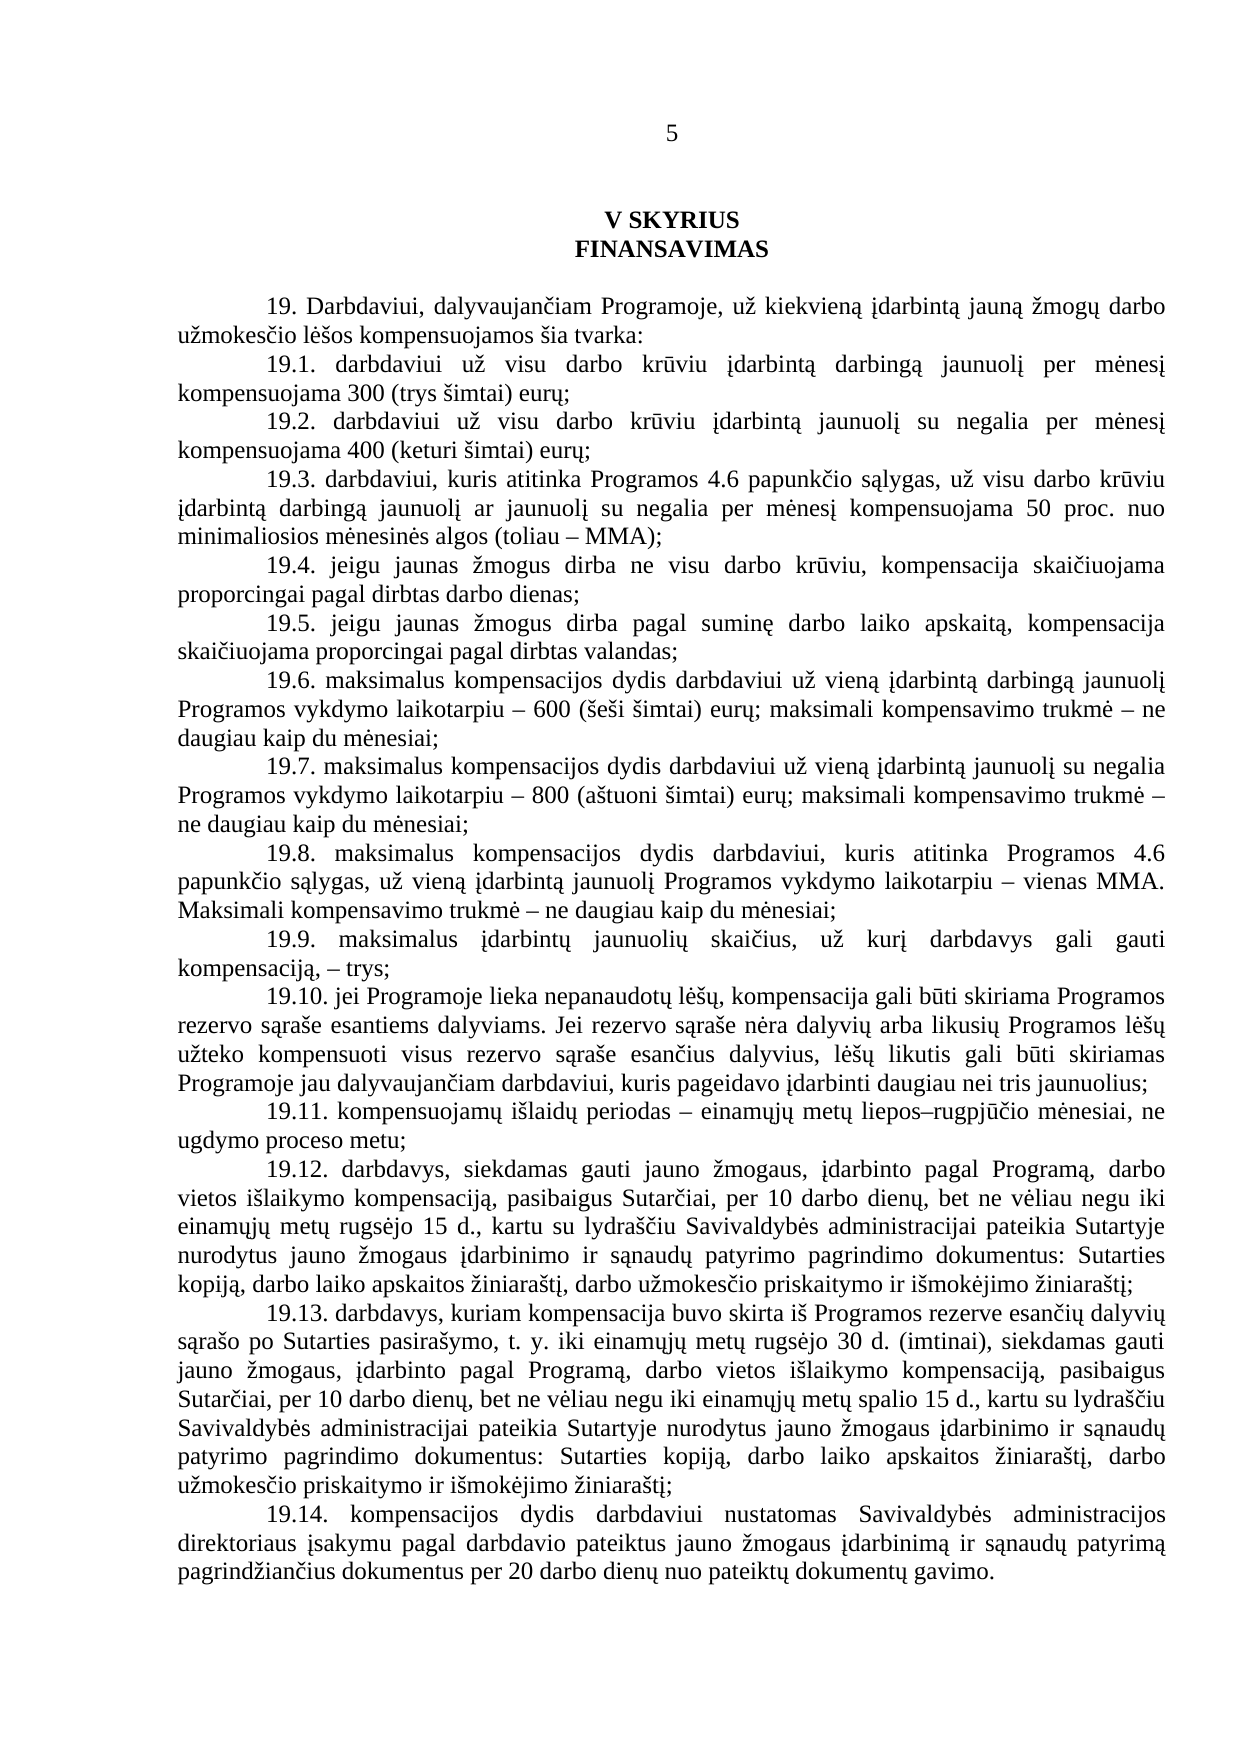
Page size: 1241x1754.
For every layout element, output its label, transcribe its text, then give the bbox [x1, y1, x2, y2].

text 19.3. darbdaviui, kuris atitinka Programos 4.6 papunkčio sąlygas, už visu darbo krūviu įdarbintą darbingą jaunuolį ar jaunuolį su negalia per mėnesį kompensuojama 50 proc. nuo minimaliosios mėnesinės algos (toliau – MMA); [177, 464, 1166, 550]
text 19.2. darbdaviui už visu darbo krūviu įdarbintą jaunuolį su negalia per mėnesį kompensuojama 400 (keturi šimtai) eurų; [177, 406, 1166, 464]
text V SKYRIUS [177, 205, 1166, 234]
text FINANSAVIMAS [177, 234, 1166, 263]
text 19.1. darbdaviui už visu darbo krūviu įdarbintą darbingą jaunuolį per mėnesį kompensuojama 300 (trys šimtai) eurų; [177, 349, 1166, 406]
text 19.10. jei Programoje lieka nepanaudotų lėšų, kompensacija gali būti skiriama Programos rezervo sąraše esantiems dalyviams. Jei rezervo sąraše nėra dalyvių arba likusių Programos lėšų užteko kompensuoti visus rezervo sąraše esančius dalyvius, lėšų likutis gali būti skiriamas Programoje jau dalyvaujančiam darbdaviui, kuris pageidavo įdarbinti daugiau nei tris jaunuolius; [177, 981, 1166, 1096]
text 19.7. maksimalus kompensacijos dydis darbdaviui už vieną įdarbintą jaunuolį su negalia Programos vykdymo laikotarpiu – 800 (aštuoni šimtai) eurų; maksimali kompensavimo trukmė – ne daugiau kaip du mėnesiai; [177, 751, 1166, 838]
text 19.4. jeigu jaunas žmogus dirba ne visu darbo krūviu, kompensacija skaičiuojama proporcingai pagal dirbtas darbo dienas; [177, 550, 1166, 608]
text 19.13. darbdavys, kuriam kompensacija buvo skirta iš Programos rezerve esančių dalyvių sąrašo po Sutarties pasirašymo, t. y. iki einamųjų metų rugsėjo 30 d. (imtinai), siekdamas gauti jauno žmogaus, įdarbinto pagal Programą, darbo vietos išlaikymo kompensaciją, pasibaigus Sutarčiai, per 10 darbo dienų, bet ne vėliau negu iki einamųjų metų spalio 15 d., kartu su lydraščiu Savivaldybės administracijai pateikia Sutartyje nurodytus jauno žmogaus įdarbinimo ir sąnaudų patyrimo pagrindimo dokumentus: Sutarties kopiją, darbo laiko apskaitos žiniaraštį, darbo užmokesčio priskaitymo ir išmokėjimo žiniaraštį; [177, 1298, 1166, 1499]
text 19.5. jeigu jaunas žmogus dirba pagal suminę darbo laiko apskaitą, kompensacija skaičiuojama proporcingai pagal dirbtas valandas; [177, 608, 1166, 665]
text 19. Darbdaviui, dalyvaujančiam Programoje, už kiekvieną įdarbintą jauną žmogų darbo užmokesčio lėšos kompensuojamos šia tvarka: [177, 291, 1166, 349]
text 19.11. kompensuojamų išlaidų periodas – einamųjų metų liepos–rugpjūčio mėnesiai, ne ugdymo proceso metu; [177, 1096, 1166, 1154]
text 19.8. maksimalus kompensacijos dydis darbdaviui, kuris atitinka Programos 4.6 papunkčio sąlygas, už vieną įdarbintą jaunuolį Programos vykdymo laikotarpiu – vienas MMA. Maksimali kompensavimo trukmė – ne daugiau kaip du mėnesiai; [177, 838, 1166, 924]
text 19.14. kompensacijos dydis darbdaviui nustatomas Savivaldybės administracijos direktoriaus įsakymu pagal darbdavio pateiktus jauno žmogaus įdarbinimą ir sąnaudų patyrimą pagrindžiančius dokumentus per 20 darbo dienų nuo pateiktų dokumentų gavimo. [177, 1499, 1166, 1585]
text 19.12. darbdavys, siekdamas gauti jauno žmogaus, įdarbinto pagal Programą, darbo vietos išlaikymo kompensaciją, pasibaigus Sutarčiai, per 10 darbo dienų, bet ne vėliau negu iki einamųjų metų rugsėjo 15 d., kartu su lydraščiu Savivaldybės administracijai pateikia Sutartyje nurodytus jauno žmogaus įdarbinimo ir sąnaudų patyrimo pagrindimo dokumentus: Sutarties kopiją, darbo laiko apskaitos žiniaraštį, darbo užmokesčio priskaitymo ir išmokėjimo žiniaraštį; [177, 1154, 1166, 1298]
text 19.9. maksimalus įdarbintų jaunuolių skaičius, už kurį darbdavys gali gauti kompensaciją, – trys; [177, 924, 1166, 981]
text 19.6. maksimalus kompensacijos dydis darbdaviui už vieną įdarbintą darbingą jaunuolį Programos vykdymo laikotarpiu – 600 (šeši šimtai) eurų; maksimali kompensavimo trukmė – ne daugiau kaip du mėnesiai; [177, 665, 1166, 751]
